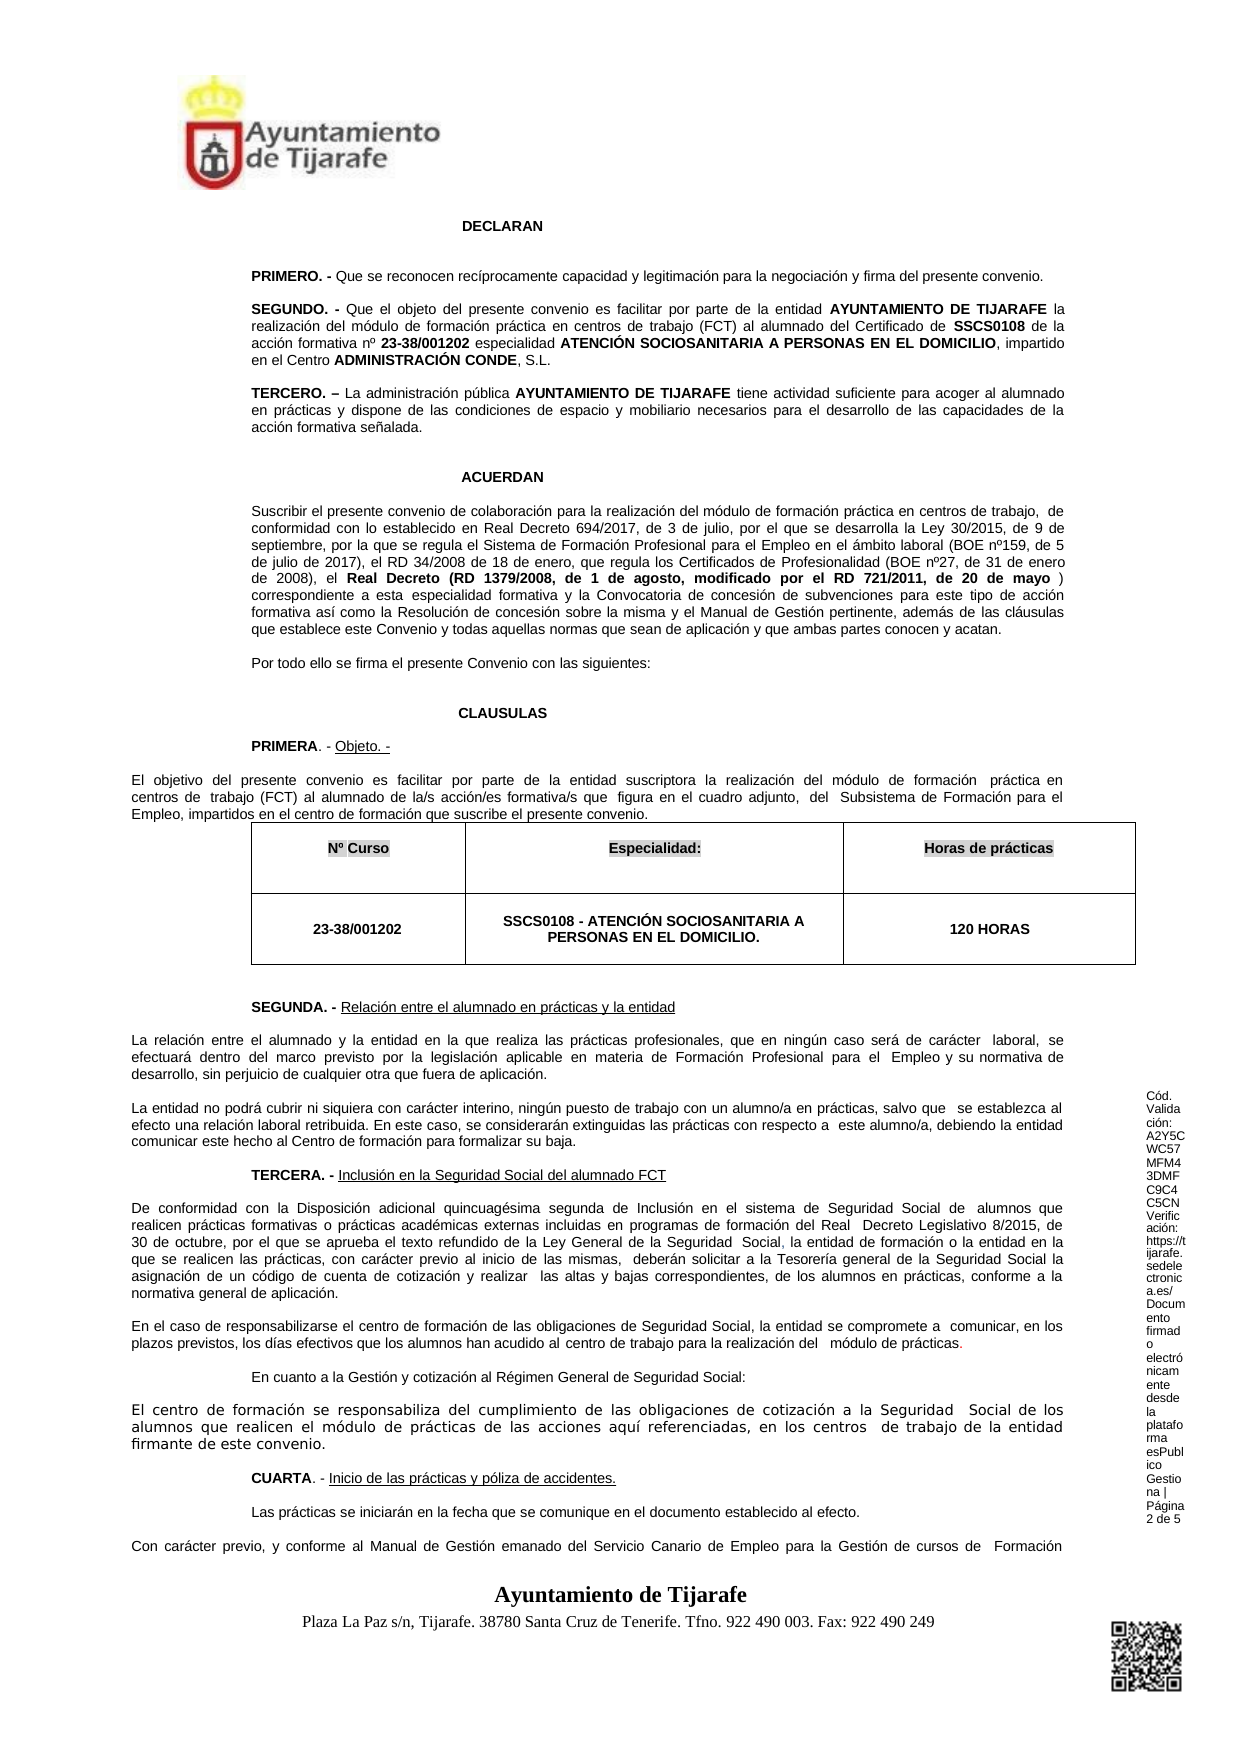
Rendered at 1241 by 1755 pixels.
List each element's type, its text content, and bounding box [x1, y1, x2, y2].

text La entidad no podrá cubrir ni siquiera con carácter interino, ningún puesto de trabajo con un alumno/a en prácticas, salvo que se establezca al efecto una relación laboral retribuida. En este caso, se considerarán extinguidas las prácticas con respecto a este alumno/a, debiendo la entidad comunicar este hecho al Centro de formación para formalizar su baja. [131, 1099, 1064, 1150]
text El centro de formación se responsabiliza del cumplimiento de las obligaciones de cotización a la Seguridad Social de los alumnos que realicen el módulo de prácticas de las acciones aquí referenciadas, en los centros de trabajo de la entidad firmante de este convenio. [131, 1402, 1064, 1453]
text PRIMERA. - Objeto. - [251, 738, 1195, 755]
text El objetivo del presente convenio es facilitar por parte de la entidad suscriptora la realización del módulo de formación práctica en centros de trabajo (FCT) al alumnado de la/s acción/es formativa/s que figura en el cuadro adjunto, del Subsistema de Formación para el Empleo, impartidos en el centro de formación que suscribe el presente convenio. [131, 772, 1064, 822]
table_header Nº Curso [252, 823, 465, 893]
subtitle DECLARAN [131, 217, 874, 234]
table_cell 120 HORAS [844, 894, 1135, 964]
text TERCERA. - Inclusión en la Seguridad Social del alumnado FCT [251, 1167, 1144, 1183]
text SEGUNDA. - Relación entre el alumnado en prácticas y la entidad [251, 998, 1195, 1015]
text La relación entre el alumnado y la entidad en la que realiza las prácticas profesionales, que en ningún caso será de carácter laboral, se efectuará dentro del marco previsto por la legislación aplicable en materia de Formación Profesional para el Empleo y su normativa de desarrollo, sin perjuicio de cualquier otra que fuera de aplicación. [131, 1032, 1064, 1082]
table_cell SSCS0108 - ATENCIÓN SOCIOSANITARIA A PERSONAS EN EL DOMICILIO. [466, 894, 843, 964]
text En el caso de responsabilizarse el centro de formación de las obligaciones de Seguridad Social, la entidad se compromete a comunicar, en los plazos previstos, los días efectivos que los alumnos han acudido al centro de trabajo para la realización del módulo de prácticas. [131, 1318, 1065, 1352]
text Por todo ello se firma el presente Convenio con las siguientes: [251, 654, 1195, 671]
text Suscribir el presente convenio de colaboración para la realización del módulo de formación práctica en centros de trabajo, de conformidad con lo establecido en Real Decreto 694/2017, de 3 de julio, por el que se desarrolla la Ley 30/2015, de 9 de septiembre, por la que se regula el Sistema de Formación Profesional para el Empleo en el ámbito laboral (BOE nº159, de 5 de julio de 2017), el RD 34/2008 de 18 de enero, que regula los Certificados de Profesionalidad (BOE nº27, de 31 de enero de 2008), el Real Decreto (RD 1379/2008, de 1 de agosto, modificado por el RD 721/2011, de 20 de mayo ) correspondiente a esta especialidad formativa y la Convocatoria de concesión de subvenciones para este tipo de acción formativa así como la Resolución de concesión sobre la misma y el Manual de Gestión pertinente, además de las cláusulas que establece este Convenio y todas aquellas normas que sean de aplicación y que ambas partes conocen y acatan. [251, 503, 1065, 637]
text CUARTA. - Inicio de las prácticas y póliza de accidentes. [251, 1470, 1144, 1487]
table_header Horas de prácticas [844, 823, 1135, 893]
text TERCERO. – La administración pública AYUNTAMIENTO DE TIJARAFE tiene actividad suficiente para acoger al alumnado en prácticas y dispone de las condiciones de espacio y mobiliario necesarios para el desarrollo de las capacidades de la acción formativa señalada. [251, 385, 1065, 436]
text Documento firmado electrónicamente desde la plataforma esPublico Gestiona | Página 2 de 5 [1146, 1298, 1186, 1526]
subtitle CLAUSULAS [131, 704, 874, 721]
table_header Especialidad: [466, 823, 843, 893]
text Con carácter previo, y conforme al Manual de Gestión emanado del Servicio Canario de Empleo para la Gestión de cursos de Formación [131, 1537, 1064, 1554]
subtitle ACUERDAN [131, 469, 874, 486]
text Verificación: https://tijarafe.sedelectronica.es/ [1146, 1210, 1186, 1298]
text De conformidad con la Disposición adicional quincuagésima segunda de Inclusión en el sistema de Seguridad Social de alumnos que realicen prácticas formativas o prácticas académicas externas incluidas en programas de formación del Real Decreto Legislativo 8/2015, de 30 de octubre, por el que se aprueba el texto refundido de la Ley General de la Seguridad Social, la entidad de formación o la entidad en la que se realicen las prácticas, con carácter previo al inicio de las mismas, deberán solicitar a la Tesorería general de la Seguridad Social la asignación de un código de cuenta de cotización y realizar las altas y bajas correspondientes, de los alumnos en prácticas, conforme a la normativa general de aplicación. [131, 1200, 1064, 1301]
text Cód. Validación: A2Y5CWC57MFM43DMFC9C4C5CN [1146, 1089, 1186, 1210]
subtitle [1144, 1089, 1186, 1612]
table_cell 23-38/001202 [252, 894, 465, 964]
text En cuanto a la Gestión y cotización al Régimen General de Seguridad Social: [251, 1368, 1144, 1385]
text PRIMERO. - Que se reconocen recíprocamente capacidad y legitimación para la negociación y firma del presente convenio. [251, 267, 1195, 284]
text SEGUNDO. - Que el objeto del presente convenio es facilitar por parte de la entidad AYUNTAMIENTO DE TIJARAFE la realización del módulo de formación práctica en centros de trabajo (FCT) al alumnado del Certificado de SSCS0108 de la acción formativa nº 23-38/001202 especialidad ATENCIÓN SOCIOSANITARIA A PERSONAS EN EL DOMICILIO, impartido en el Centro ADMINISTRACIÓN CONDE, S.L. [251, 301, 1065, 368]
text Las prácticas se iniciarán en la fecha que se comunique en el documento establecido al efecto. [251, 1504, 1144, 1521]
